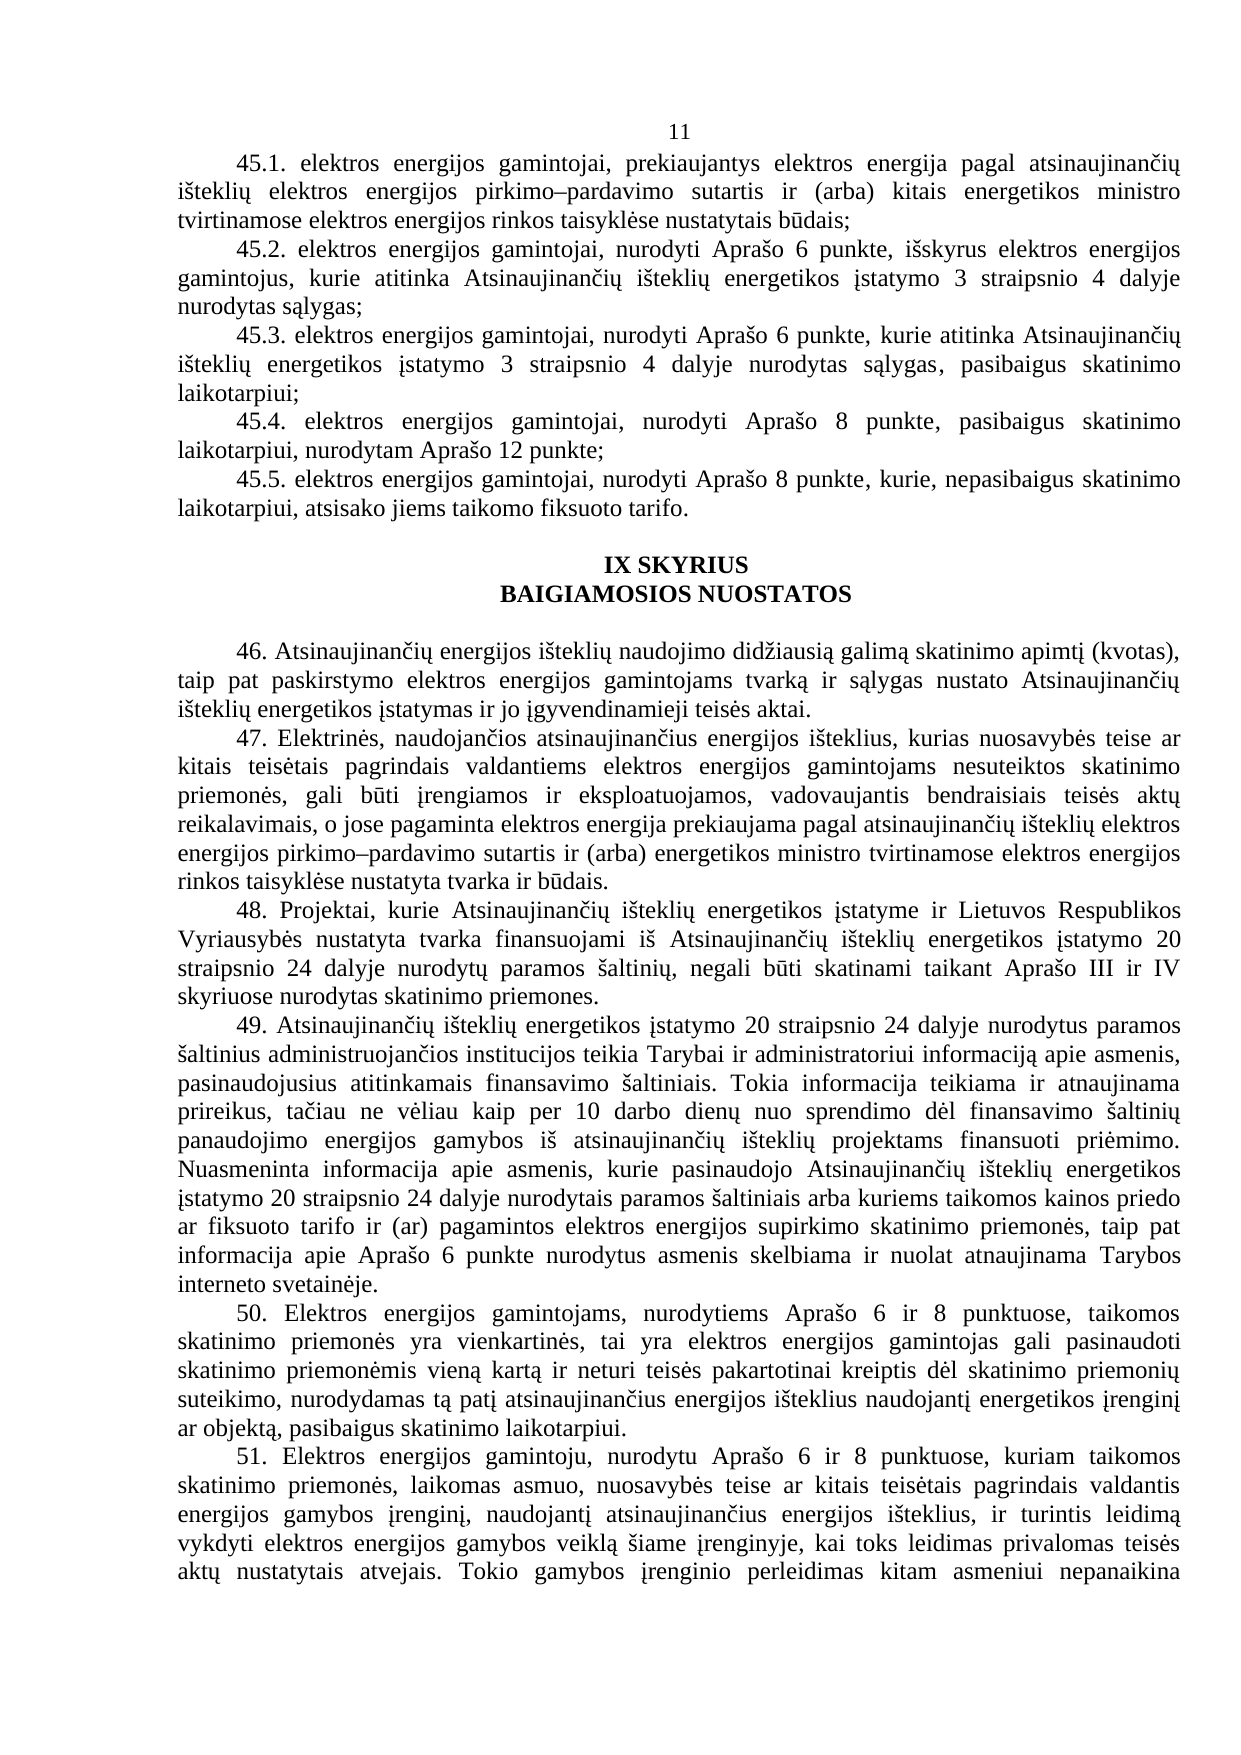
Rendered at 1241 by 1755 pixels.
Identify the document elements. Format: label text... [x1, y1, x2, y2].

text 45.5. elektros energijos gamintojai, nurodyti Aprašo 8 punkte, kurie, nepasibaigus skatinimo laikotarpiui, atsisako jiems taikomo fiksuoto tarifo. [177, 464, 1181, 521]
text 49. Atsinaujinančių išteklių energetikos įstatymo 20 straipsnio 24 dalyje nurodytus paramos šaltinius administruojančios institucijos teikia Tarybai ir administratoriui informaciją apie asmenis, pasinaudojusius atitinkamais finansavimo šaltiniais. Tokia informacija teikiama ir atnaujinama prireikus, tačiau ne vėliau kaip per 10 darbo dienų nuo sprendimo dėl finansavimo šaltinių panaudojimo energijos gamybos iš atsinaujinančių išteklių projektams finansuoti priėmimo. Nuasmeninta informacija apie asmenis, kurie pasinaudojo Atsinaujinančių išteklių energetikos įstatymo 20 straipsnio 24 dalyje nurodytais paramos šaltiniais arba kuriems taikomos kainos priedo ar fiksuoto tarifo ir (ar) pagamintos elektros energijos supirkimo skatinimo priemonės, taip pat informacija apie Aprašo 6 punkte nurodytus asmenis skelbiama ir nuolat atnaujinama Tarybos interneto svetainėje. [177, 1010, 1181, 1298]
text 46. Atsinaujinančių energijos išteklių naudojimo didžiausią galimą skatinimo apimtį (kvotas), taip pat paskirstymo elektros energijos gamintojams tvarką ir sąlygas nustato Atsinaujinančių išteklių energetikos įstatymas ir jo įgyvendinamieji teisės aktai. [177, 636, 1181, 723]
text 45.1. elektros energijos gamintojai, prekiaujantys elektros energija pagal atsinaujinančių išteklių elektros energijos pirkimo–pardavimo sutartis ir (arba) kitais energetikos ministro tvirtinamose elektros energijos rinkos taisyklėse nustatytais būdais; [177, 148, 1181, 234]
text BAIGIAMOSIOS NUOSTATOS [177, 579, 1181, 608]
text 47. Elektrinės, naudojančios atsinaujinančius energijos išteklius, kurias nuosavybės teise ar kitais teisėtais pagrindais valdantiems elektros energijos gamintojams nesuteiktos skatinimo priemonės, gali būti įrengiamos ir eksploatuojamos, vadovaujantis bendraisiais teisės aktų reikalavimais, o jose pagaminta elektros energija prekiaujama pagal atsinaujinančių išteklių elektros energijos pirkimo–pardavimo sutartis ir (arba) energetikos ministro tvirtinamose elektros energijos rinkos taisyklėse nustatyta tvarka ir būdais. [177, 723, 1181, 895]
text 45.3. elektros energijos gamintojai, nurodyti Aprašo 6 punkte, kurie atitinka Atsinaujinančių išteklių energetikos įstatymo 3 straipsnio 4 dalyje nurodytas sąlygas, pasibaigus skatinimo laikotarpiui; [177, 320, 1181, 406]
text IX SKYRIUS [177, 550, 1181, 579]
text 45.4. elektros energijos gamintojai, nurodyti Aprašo 8 punkte, pasibaigus skatinimo laikotarpiui, nurodytam Aprašo 12 punkte; [177, 406, 1181, 464]
text 48. Projektai, kurie Atsinaujinančių išteklių energetikos įstatyme ir Lietuvos Respublikos Vyriausybės nustatyta tvarka finansuojami iš Atsinaujinančių išteklių energetikos įstatymo 20 straipsnio 24 dalyje nurodytų paramos šaltinių, negali būti skatinami taikant Aprašo III ir IV skyriuose nurodytas skatinimo priemones. [177, 895, 1181, 1010]
text 51. Elektros energijos gamintoju, nurodytu Aprašo 6 ir 8 punktuose, kuriam taikomos skatinimo priemonės, laikomas asmuo, nuosavybės teise ar kitais teisėtais pagrindais valdantis energijos gamybos įrenginį, naudojantį atsinaujinančius energijos išteklius, ir turintis leidimą vykdyti elektros energijos gamybos veiklą šiame įrenginyje, kai toks leidimas privalomas teisės aktų nustatytais atvejais. Tokio gamybos įrenginio perleidimas kitam asmeniui nepanaikina [177, 1441, 1181, 1585]
text 45.2. elektros energijos gamintojai, nurodyti Aprašo 6 punkte, išskyrus elektros energijos gamintojus, kurie atitinka Atsinaujinančių išteklių energetikos įstatymo 3 straipsnio 4 dalyje nurodytas sąlygas; [177, 234, 1181, 320]
text 50. Elektros energijos gamintojams, nurodytiems Aprašo 6 ir 8 punktuose, taikomos skatinimo priemonės yra vienkartinės, tai yra elektros energijos gamintojas gali pasinaudoti skatinimo priemonėmis vieną kartą ir neturi teisės pakartotinai kreiptis dėl skatinimo priemonių suteikimo, nurodydamas tą patį atsinaujinančius energijos išteklius naudojantį energetikos įrenginį ar objektą, pasibaigus skatinimo laikotarpiui. [177, 1298, 1181, 1441]
